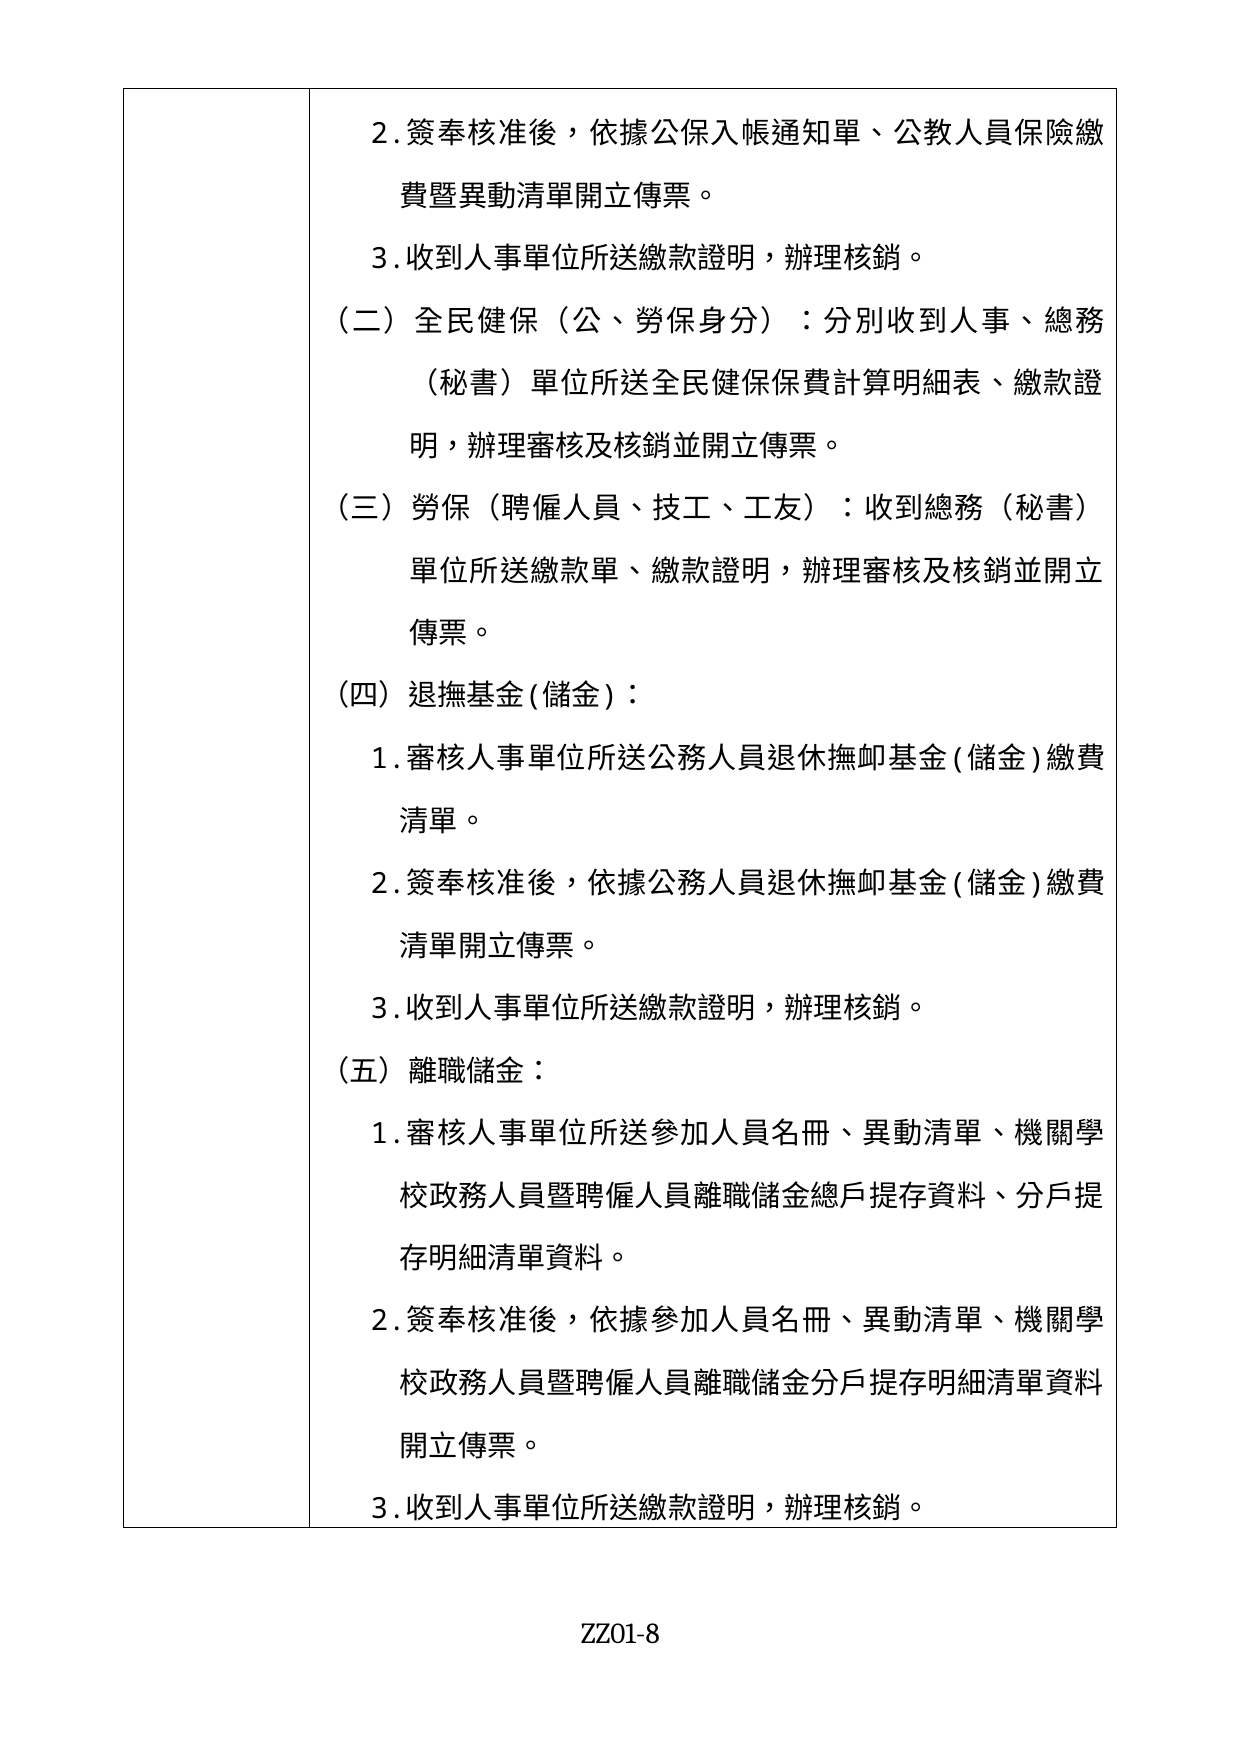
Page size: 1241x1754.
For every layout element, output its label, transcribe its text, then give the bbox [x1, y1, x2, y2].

table_cell 2.簽奉核准後，依據公保入帳通知單、公教人員保險繳費暨異動清單開立傳票。 3.收到人事單位所送繳款證明，辦理核銷。 （二）全民健保（公、勞保身分）：分別收到人事、總務（秘書）單位所送全民健保保費計算明細表、繳款證明，辦理審核及核銷並開立傳票。 （三）勞保（聘僱人員、技工、工友）：收到總務（秘書）單位所送繳款單、繳款證明，辦理審核及核銷並開立傳票。 （四）退撫基金(儲金)： 1.審核人事單位所送公務人員退休撫卹基金(儲金)繳費清單。 2.簽奉核准後，依據公務人員退休撫卹基金(儲金)繳費清單開立傳票。 3.收到人事單位所送繳款證明，辦理核銷。 （五）離職儲金： 1.審核人事單位所送參加人員名冊、異動清單、機關學校政務人員暨聘僱人員離職儲金總戶提存資料、分戶提存明細清單資料。 2.簽奉核准後，依據參加人員名冊、異動清單、機關學校政務人員暨聘僱人員離職儲金分戶提存明細清單資料開立傳票。 3.收到人事單位所送繳款證明，辦理核銷。 [310, 89, 1116, 1527]
table_cell [124, 89, 309, 1527]
